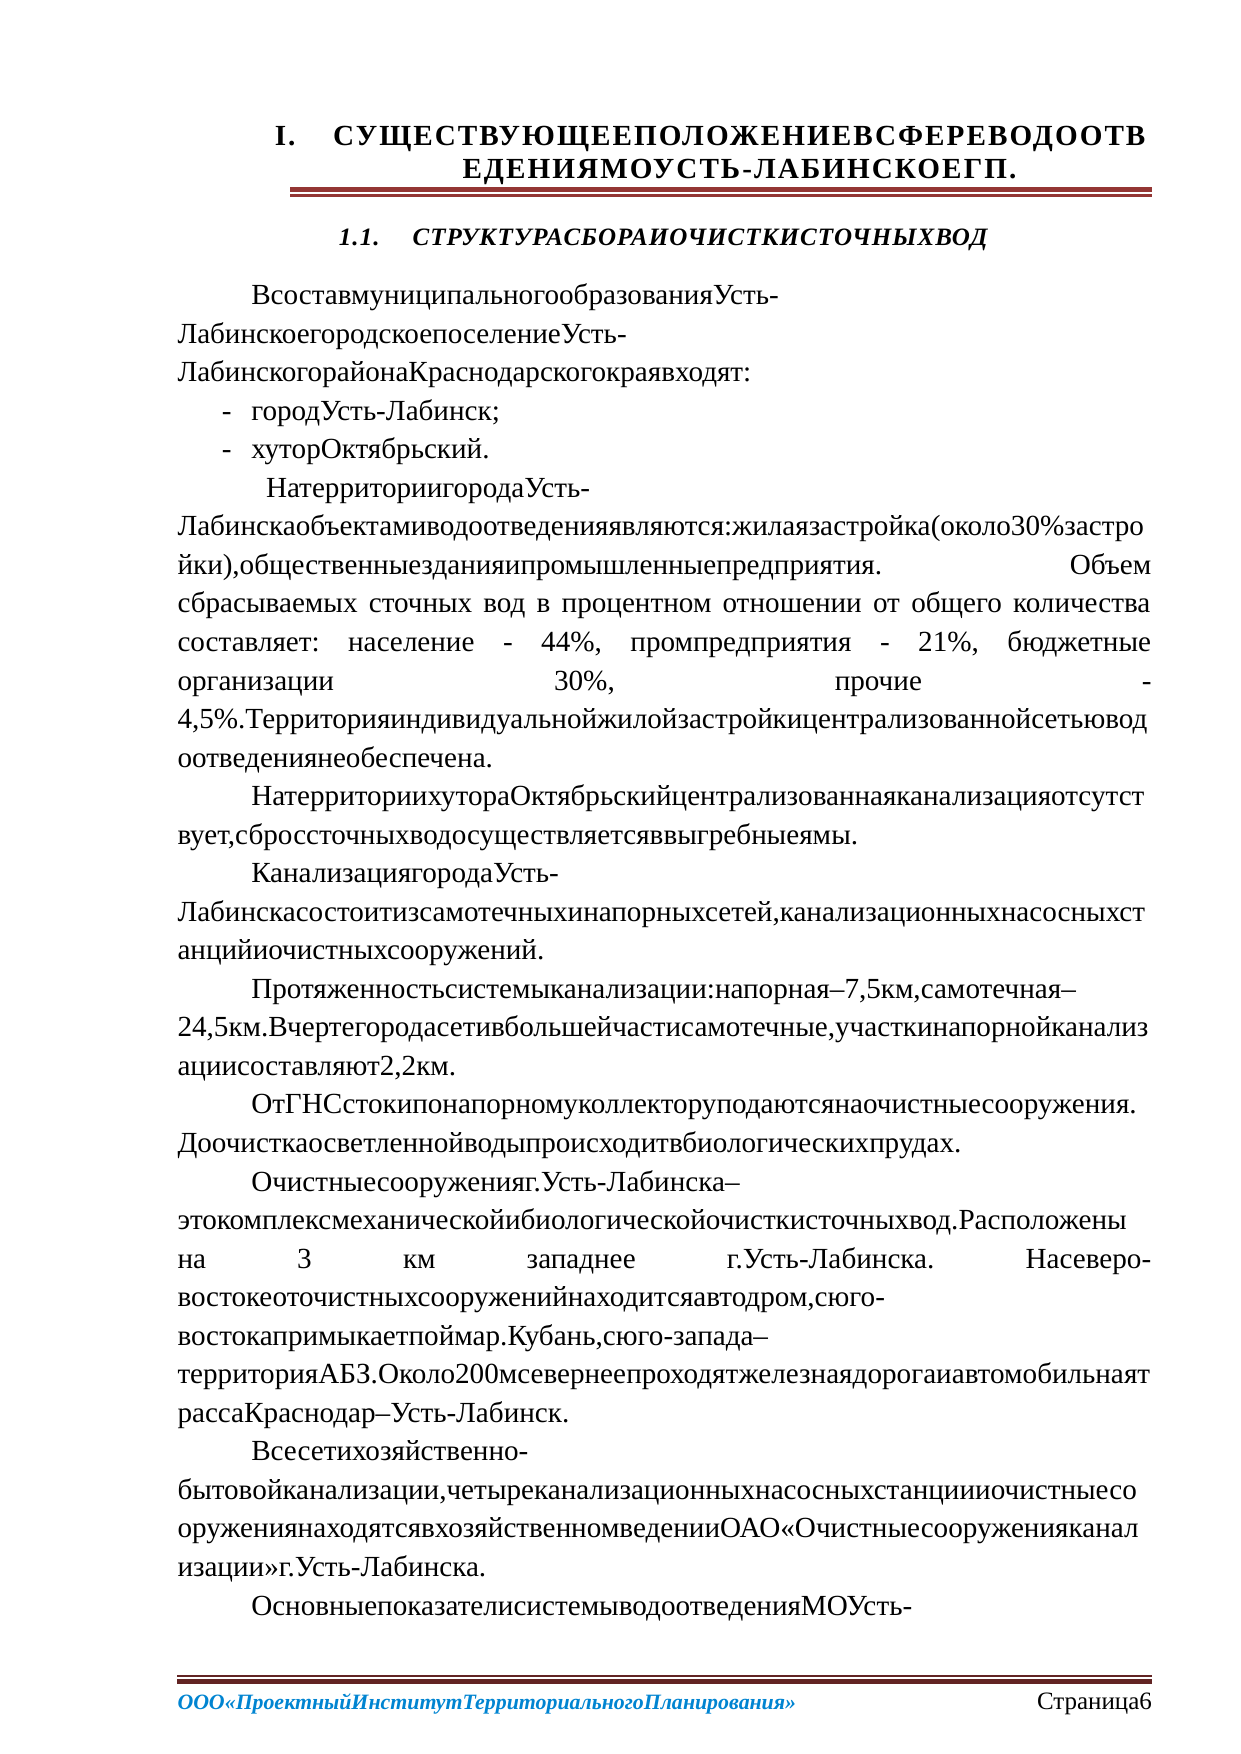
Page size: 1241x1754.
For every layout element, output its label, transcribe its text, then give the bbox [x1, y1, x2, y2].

list хуторОктябрьский. [222, 431, 1152, 465]
list Структурасбораиочисткисточныхвод [177, 222, 1152, 250]
text КанализациягородаУсть-Лабинскасостоитизсамотечныхинапорныхсетей,канализационныхнасосныхстанцийиочистныхсооружений. [177, 855, 1152, 966]
text Протяженностьсистемыканализации:напорная–7,5км,самотечная–24,5км.Вчертегородасетивбольшейчастисамотечные,участкинапорнойканализациисоставляют2,2км. [177, 971, 1152, 1082]
text ВсоставмуниципальногообразованияУсть-ЛабинскоегородскоепоселениеУсть-ЛабинскогорайонаКраснодарскогокраявходят: [177, 277, 1152, 388]
list городУсть-Лабинск; [222, 393, 1152, 426]
text НатерриториигородаУсть-Лабинскаобъектамиводоотведенияявляются:жилаязастройка(около30%застройки),общественныезданияипромышленныепредприятия. Объем сбрасываемых сточных вод в процентном отношении от общего количества составляет: население - 44%, промпредприятия - 21%, бюджетные организации 30%, прочие -4,5%.Территорияиндивидуальнойжилойзастройкицентрализованнойсетьюводоотведениянеобеспечена. [177, 470, 1152, 773]
text Всесетихозяйственно-бытовойканализации,четыреканализационныхнасосныхстанциииочистныесооружениянаходятсявхозяйственномведенииОАО«Очистныесооруженияканализации»г.Усть-Лабинска. [177, 1433, 1152, 1583]
text ОтГНСстокипонапорномуколлекторуподаютсянаочистныесооружения.Доочисткаосветленнойводыпроисходитвбиологическихпрудах. [177, 1087, 1152, 1159]
text НатерриториихутораОктябрьскийцентрализованнаяканализацияотсутствует,сброссточныхводосуществляетсяввыгребныеямы. [177, 778, 1152, 850]
text Очистныесооруженияг.Усть-Лабинска–этокомплексмеханическойибиологическойочисткисточныхвод.Расположены на 3 км западнее г.Усть-Лабинска. Насеверо-востокеоточистныхсооруженийнаходитсяавтодром,сюго-востокапримыкаетпоймар.Кубань,сюго-запада–территорияАБЗ.Около200мсевернеепроходятжелезнаядорогаиавтомобильнаятрассаКраснодар–Усть-Лабинск. [177, 1164, 1152, 1428]
subtitle СуществующееположениевсфереводоотведенияМОУсть-ЛабинскоеГП. [290, 118, 1152, 187]
text ОсновныепоказателисистемыводоотведенияМОУсть- [177, 1588, 1152, 1621]
